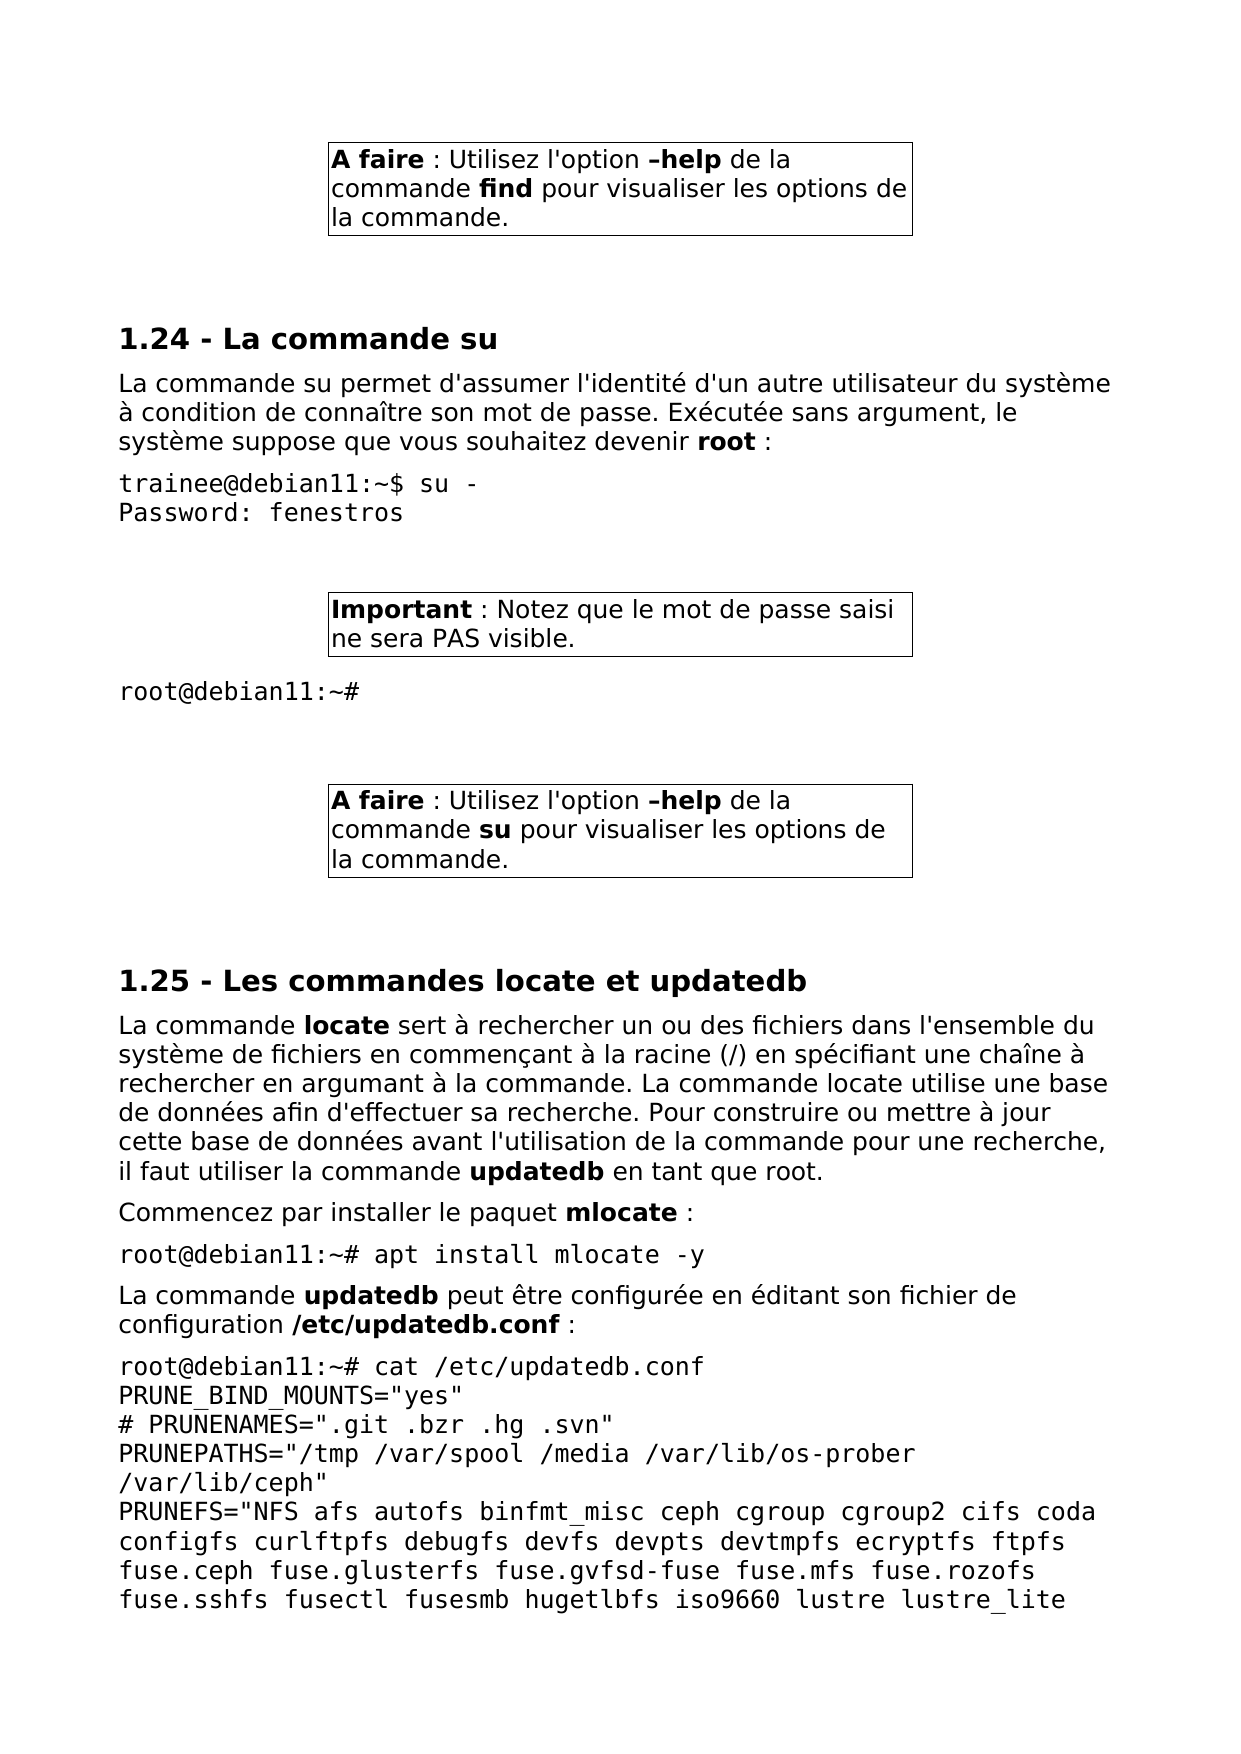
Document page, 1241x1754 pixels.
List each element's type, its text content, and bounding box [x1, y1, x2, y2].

table_header Important : Notez que le mot de passe saisi ne sera PAS visible. [329, 593, 912, 656]
text root@debian11:~# cat /etc/updatedb.conf PRUNE_BIND_MOUNTS="yes" # PRUNENAMES=".git .bzr .hg .svn" PRUNEPATHS="/tmp /var/spool /media /var/lib/os-prober /var/lib/ceph" PRUNEFS="NFS afs autofs binfmt_misc ceph cgroup cgroup2 cifs coda configfs curlftpfs debugfs devfs devpts devtmpfs ecryptfs ftpfs fuse.ceph fuse.glusterfs fuse.gvfsd-fuse fuse.mfs fuse.rozofs fuse.sshfs fusectl fusesmb hugetlbfs iso9660 lustre lustre_lite [118, 1352, 1122, 1614]
subtitle 1.25 - Les commandes locate et updatedb [118, 964, 1122, 998]
text Commencez par installer le paquet mlocate : [118, 1198, 1122, 1227]
text trainee@debian11:~$ su - Password: fenestros root@debian11:~# [118, 469, 1122, 706]
table_header A faire : Utilisez l'option –help de la commande find pour visualiser les options de la commande. [329, 143, 912, 235]
text root@debian11:~# apt install mlocate -y [118, 1240, 1122, 1269]
text La commande su permet d'assumer l'identité d'un autre utilisateur du système à condition de connaître son mot de passe. Exécutée sans argument, le système suppose que vous souhaitez devenir root : [118, 369, 1122, 457]
text La commande locate sert à rechercher un ou des fichiers dans l'ensemble du système de fichiers en commençant à la racine (/) en spécifiant une chaîne à rechercher en argumant à la commande. La commande locate utilise une base de données afin d'effectuer sa recherche. Pour construire ou mettre à jour cette base de données avant l'utilisation de la commande pour une recherche, il faut utiliser la commande updatedb en tant que root. [118, 1011, 1122, 1186]
text La commande updatedb peut être configurée en éditant son fichier de configuration /etc/updatedb.conf : [118, 1281, 1122, 1339]
subtitle 1.24 - La commande su [118, 323, 1122, 357]
table_header A faire : Utilisez l'option –help de la commande su pour visualiser les options de la commande. [329, 785, 912, 877]
